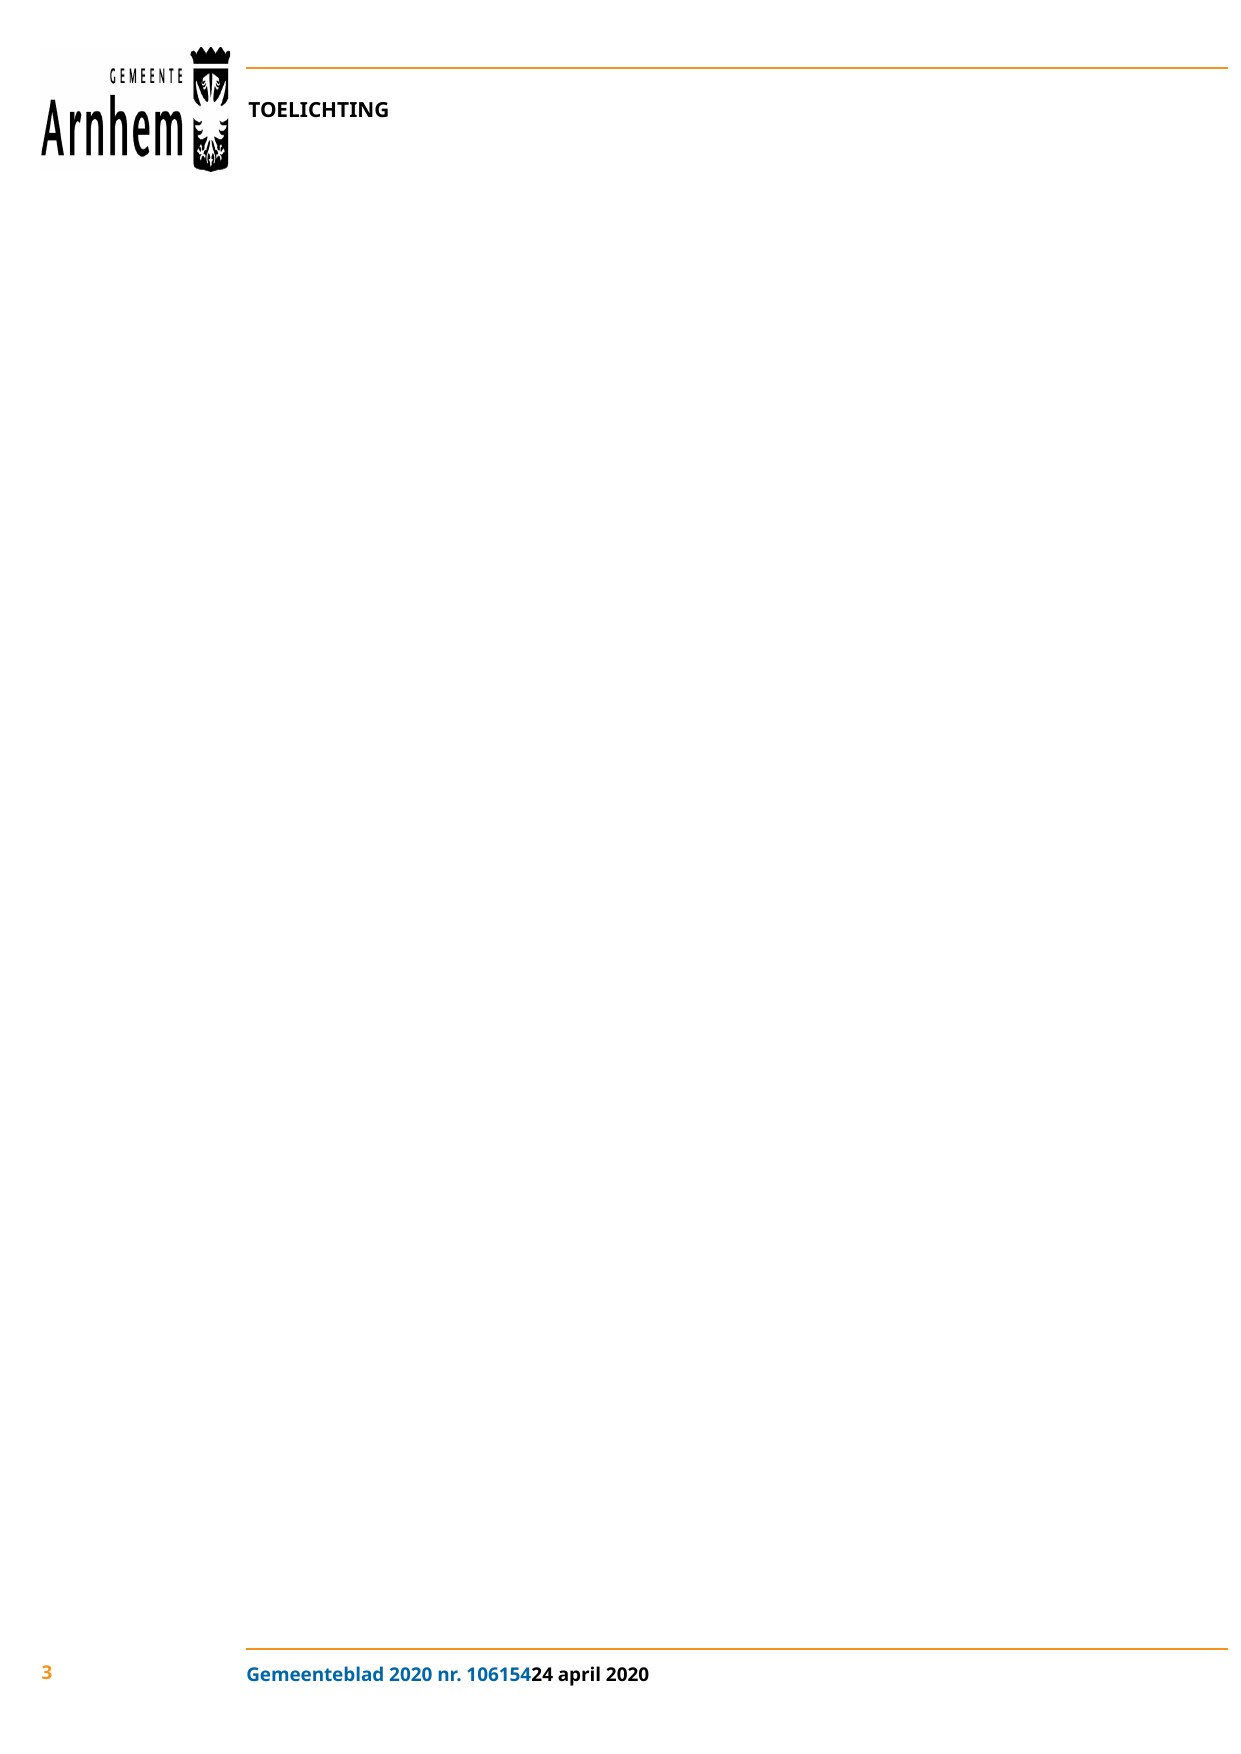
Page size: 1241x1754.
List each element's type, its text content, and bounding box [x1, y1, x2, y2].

picture [41, 47, 231, 172]
text TOELICHTING [248, 95, 1152, 123]
